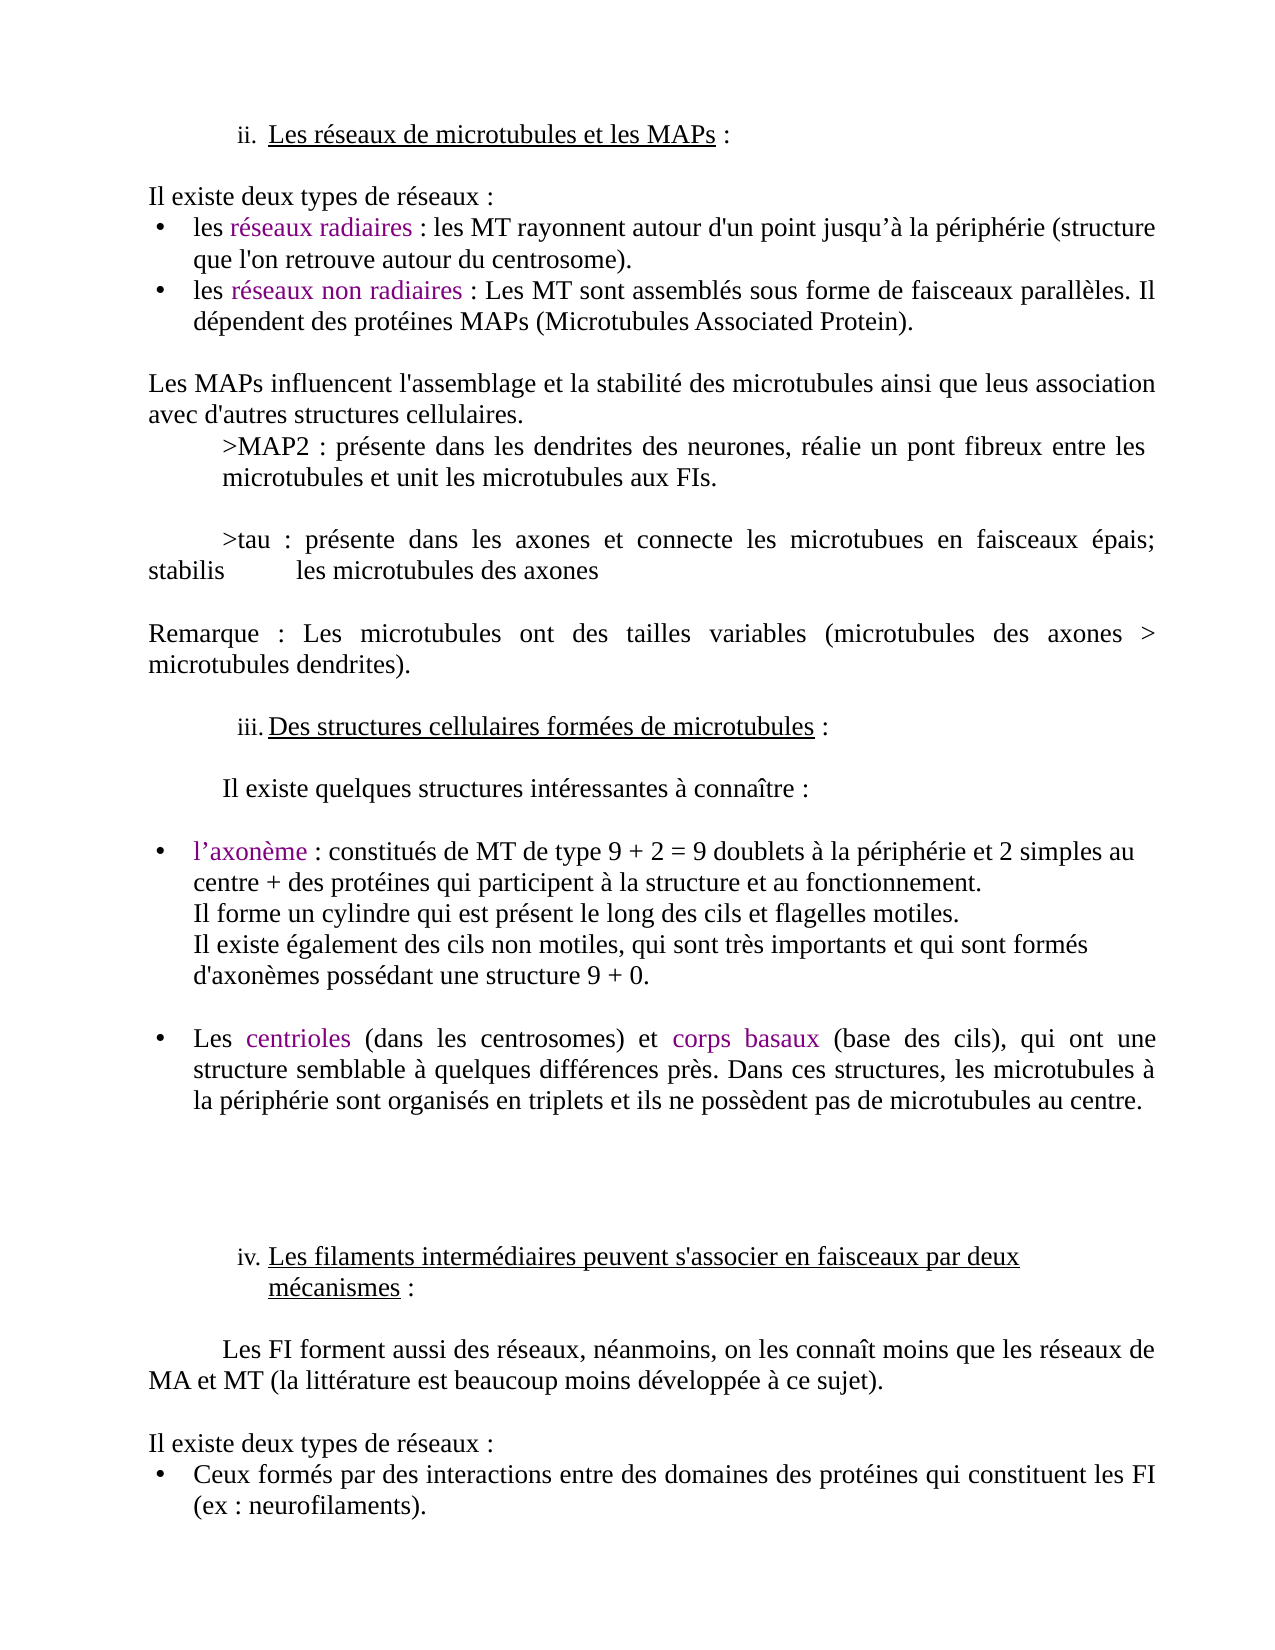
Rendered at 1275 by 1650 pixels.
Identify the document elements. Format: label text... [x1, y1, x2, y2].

list Les filaments intermédiaires peuvent s'associer en faisceaux par deux mécanismes : [231, 1240, 1157, 1302]
text >MAP2 : présente dans les dendrites des neurones, réalie un pont fibreux entre les microtubules et unit les microtubules aux FIs. [148, 430, 1157, 492]
text >tau : présente dans les axones et connecte les microtubues en faisceaux épais; stabilis les microtubules des axones [148, 523, 1157, 586]
text Les FI forment aussi des réseaux, néanmoins, on les connaît moins que les réseaux de MA et MT (la littérature est beaucoup moins développée à ce sujet). [148, 1333, 1157, 1396]
list l’axonème : constitués de MT de type 9 + 2 = 9 doublets à la périphérie et 2 simples au centre + des protéines qui participent à la structure et au fonctionnement. Il forme un cylindre qui est présent le long des cils et flagelles motiles. Il existe également des cils non motiles, qui sont très importants et qui sont formés d'axonèmes possédant une structure 9 + 0. [156, 835, 1157, 991]
list les réseaux non radiaires : Les MT sont assemblés sous forme de faisceaux parallèles. Il dépendent des protéines MAPs (Microtubules Associated Protein). [156, 274, 1157, 336]
list Des structures cellulaires formées de microtubules : [231, 710, 1157, 741]
list Les réseaux de microtubules et les MAPs : [231, 118, 1157, 149]
text Il existe deux types de réseaux : [148, 180, 1157, 212]
list Les centrioles (dans les centrosomes) et corps basaux (base des cils), qui ont une structure semblable à quelques différences près. Dans ces structures, les microtubules à la périphérie sont organisés en triplets et ils ne possèdent pas de microtubules au centre. [156, 1022, 1157, 1115]
list les réseaux radiaires : les MT rayonnent autour d'un point jusqu’à la périphérie (structure que l'on retrouve autour du centrosome). [156, 212, 1157, 274]
text Remarque : Les microtubules ont des tailles variables (microtubules des axones > microtubules dendrites). [148, 617, 1157, 679]
list Ceux formés par des interactions entre des domaines des protéines qui constituent les FI (ex : neurofilaments). [156, 1458, 1157, 1520]
text Il existe deux types de réseaux : [148, 1427, 1157, 1458]
text Il existe quelques structures intéressantes à connaître : [148, 772, 1157, 803]
text Les MAPs influencent l'assemblage et la stabilité des microtubules ainsi que leus association avec d'autres structures cellulaires. [148, 367, 1157, 430]
